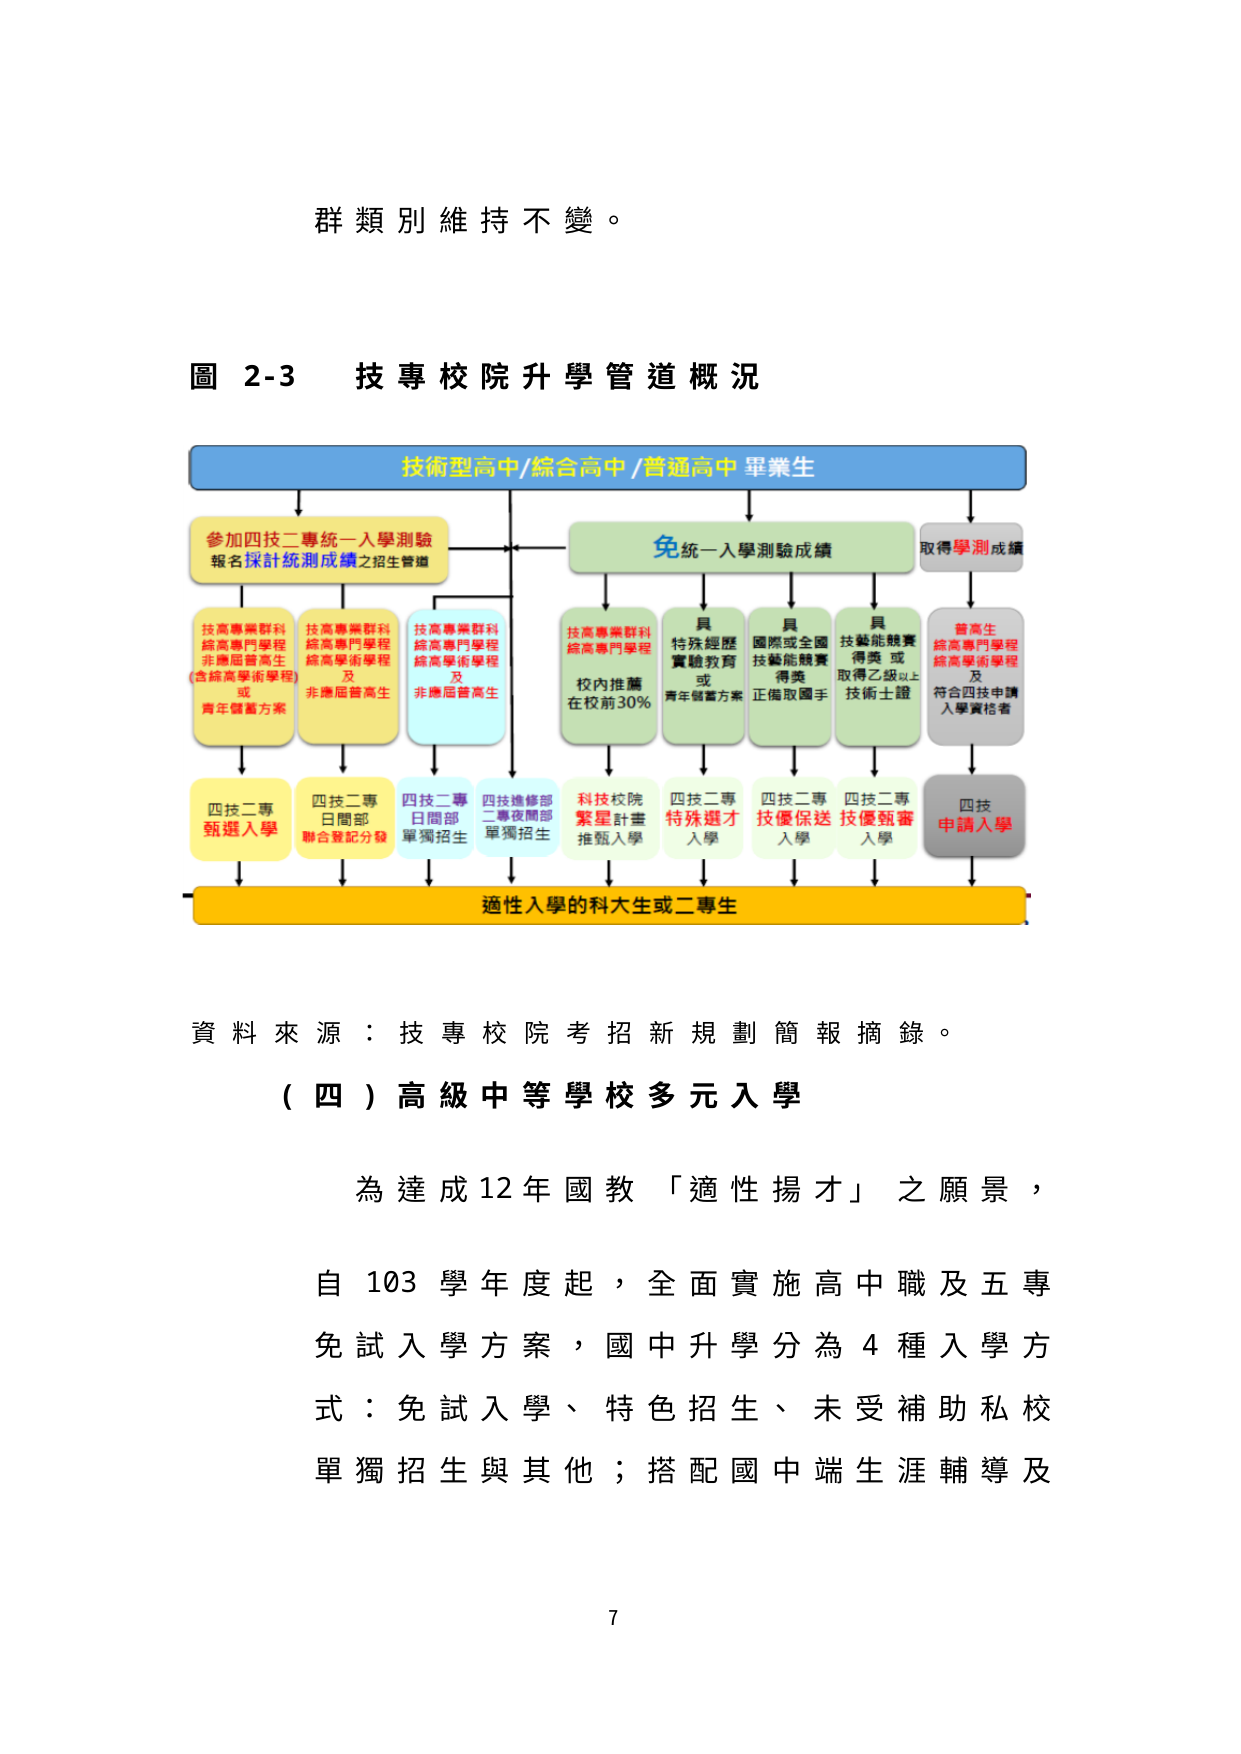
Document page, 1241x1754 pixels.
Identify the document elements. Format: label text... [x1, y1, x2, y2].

text 2.技專校院多元入學管道包括甄選入學、聯合登記分發、技優保送、技優甄審、申請入學(招收高中生)、科技校院繁星推薦、特殊選才、各校日間部及進修部單獨招生等多種方式(詳圖2-3)；而為因應108課綱實施，111學年度除四技申請入學時間由3-5月延至5-7月外，另統測20個群類別中，工程與管理類及家政群生活應用類刪減1科目，電機與電子群電機類、電機與電子群資電類及藝術群影視類新增1科目，動力機械群新增2科目，其餘14群類別維持不變。 [271, 177, 1058, 240]
text 資料來源：技專校院考招新規劃簡報摘錄。 [183, 990, 1058, 1052]
text 為達成12年國教「適性揚才」之願景，自103學年度起，全面實施高中職及五專免試入學方案，國中升學分為4種入學方式：免試入學、特色招生、未受補助私校單獨招生與其他；搭配國中端生涯輔導及志願選填試探工作，讓學生能適性發展，選擇就讀普通型高中(普通科)、技術型高中(專業科群)或五專(詳圖2-4)。前述4種入學方式皆有多元入學管道，摘述如下： [271, 1115, 1058, 1490]
text 圖2-3 技專校院升學管道概況 [183, 302, 1058, 427]
text (四)高級中等學校多元入學 [242, 1052, 1058, 1115]
